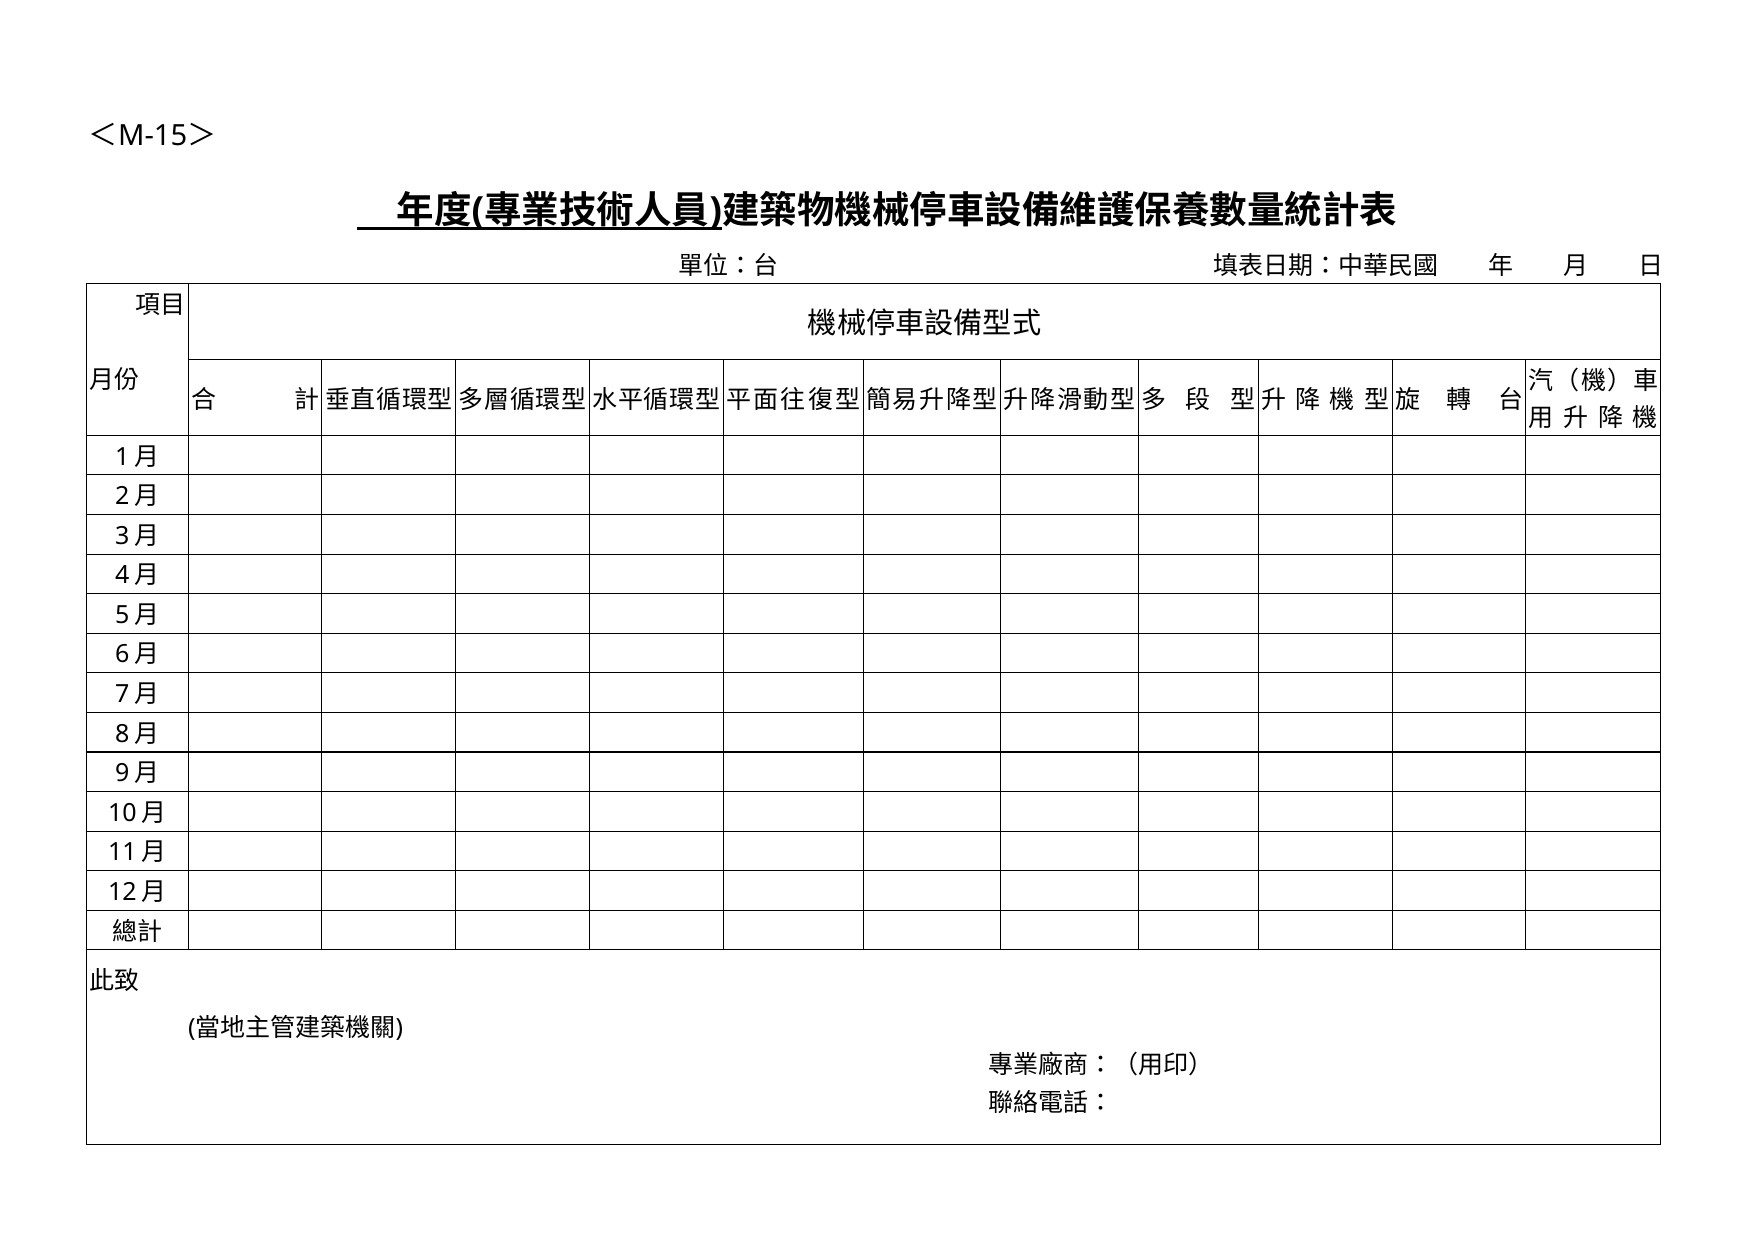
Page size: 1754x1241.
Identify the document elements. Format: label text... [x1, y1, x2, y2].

table_cell [590, 475, 723, 514]
table_cell 垂直循環型 [322, 360, 455, 435]
table_cell [1526, 753, 1660, 791]
table_cell [724, 911, 863, 949]
table_cell [724, 673, 863, 712]
table_cell [189, 792, 321, 831]
table_cell [724, 515, 863, 553]
table_cell 升降機型 [1259, 360, 1392, 435]
table_cell [1393, 871, 1525, 910]
table_cell [1526, 673, 1660, 712]
table_cell [864, 753, 1000, 791]
table_cell 7月 [87, 673, 188, 712]
table_cell [322, 594, 455, 633]
table_cell [864, 515, 1000, 553]
table_cell [590, 594, 723, 633]
table_cell [1001, 753, 1138, 791]
table_cell [724, 475, 863, 514]
table_cell [1393, 792, 1525, 831]
table_cell [322, 673, 455, 712]
table_cell [1526, 634, 1660, 672]
table_cell 水平循環型 [590, 360, 723, 435]
table_cell [1393, 634, 1525, 672]
table_cell [322, 792, 455, 831]
table_cell [1259, 832, 1392, 870]
table_cell [1526, 792, 1660, 831]
table_cell [1526, 515, 1660, 553]
table_cell [1001, 634, 1138, 672]
table_cell [590, 555, 723, 593]
table_cell [322, 475, 455, 514]
table_cell [1526, 436, 1660, 474]
table_cell [1393, 673, 1525, 712]
table_cell [322, 515, 455, 553]
table_cell [456, 911, 589, 949]
table_cell [864, 832, 1000, 870]
table_cell [456, 673, 589, 712]
table_cell [1001, 475, 1138, 514]
table_cell [724, 555, 863, 593]
table_cell [1393, 753, 1525, 791]
table_cell 合計 [189, 360, 321, 435]
table_cell 1月 [87, 436, 188, 474]
table_cell [864, 436, 1000, 474]
table_cell [864, 713, 1000, 751]
table_cell [1001, 555, 1138, 593]
table_cell [1259, 475, 1392, 514]
table_cell 10月 [87, 792, 188, 831]
table_cell [322, 753, 455, 791]
table_cell [456, 832, 589, 870]
table_cell [1139, 594, 1258, 633]
table_cell [456, 713, 589, 751]
table_cell [1526, 832, 1660, 870]
table_cell [590, 753, 723, 791]
table_cell [456, 436, 589, 474]
table_cell [1001, 871, 1138, 910]
table_cell [1526, 475, 1660, 514]
table_cell [1259, 436, 1392, 474]
table_cell 9月 [87, 753, 188, 791]
table_cell [322, 911, 455, 949]
table_cell [724, 753, 863, 791]
table_cell 4月 [87, 555, 188, 593]
table_cell [590, 713, 723, 751]
table_cell [456, 515, 589, 553]
table_cell [189, 673, 321, 712]
table_cell [724, 436, 863, 474]
table_cell [864, 911, 1000, 949]
table_cell [189, 594, 321, 633]
table_cell [1526, 911, 1660, 949]
table_cell [864, 871, 1000, 910]
table_cell [590, 871, 723, 910]
table_cell [1259, 911, 1392, 949]
table_cell 平面往復型 [724, 360, 863, 435]
table_cell 汽（機）車 用升降機 [1526, 360, 1660, 435]
table_cell [1001, 832, 1138, 870]
table_cell [724, 792, 863, 831]
table_cell [189, 475, 321, 514]
table_cell [1139, 911, 1258, 949]
table_cell 總計 [87, 911, 188, 949]
table_cell [1139, 753, 1258, 791]
table_cell [864, 792, 1000, 831]
table_cell [1001, 792, 1138, 831]
table_cell [322, 713, 455, 751]
table_cell [590, 832, 723, 870]
table_cell [1139, 634, 1258, 672]
table_cell 8月 [87, 713, 188, 751]
text 單位：台 填表日期：中華民國 年 月 日 [89, 245, 1665, 283]
table_cell [189, 753, 321, 791]
table_cell [1259, 871, 1392, 910]
table_cell [1139, 515, 1258, 553]
table_cell [590, 792, 723, 831]
table_cell 多層循環型 [456, 360, 589, 435]
table_cell [189, 555, 321, 593]
table_cell [1139, 475, 1258, 514]
table_cell [724, 634, 863, 672]
table_cell [724, 713, 863, 751]
table_cell [322, 871, 455, 910]
table_cell [322, 555, 455, 593]
table_cell [1259, 792, 1392, 831]
table_cell [724, 832, 863, 870]
table_cell [590, 515, 723, 553]
table_cell [322, 832, 455, 870]
table_cell [864, 634, 1000, 672]
table_cell [1393, 436, 1525, 474]
table_cell [1393, 713, 1525, 751]
table_cell 升降滑動型 [1001, 360, 1138, 435]
table_cell [456, 475, 589, 514]
table_cell [1001, 515, 1138, 553]
table_cell 多段型 [1139, 360, 1258, 435]
table_cell [1139, 555, 1258, 593]
table_cell [189, 911, 321, 949]
table_cell [1001, 594, 1138, 633]
table_cell 2月 [87, 475, 188, 514]
table_cell [1393, 594, 1525, 633]
table_cell [1259, 515, 1392, 553]
table_cell [456, 594, 589, 633]
table_cell [189, 634, 321, 672]
table_header 項目 月份 [87, 284, 188, 435]
table_cell [590, 911, 723, 949]
table_cell [590, 436, 723, 474]
table_cell [1001, 911, 1138, 949]
table_cell [1393, 911, 1525, 949]
table_cell [1393, 475, 1525, 514]
table_cell [456, 753, 589, 791]
table_cell [590, 673, 723, 712]
table_header 機械停車設備型式 [189, 284, 1660, 359]
table_cell [864, 555, 1000, 593]
table_cell [456, 792, 589, 831]
text ＜M-15＞ [89, 95, 1665, 170]
table_cell [724, 871, 863, 910]
table_cell [1526, 871, 1660, 910]
table_cell 5月 [87, 594, 188, 633]
table_cell [1001, 436, 1138, 474]
table_cell [1393, 555, 1525, 593]
table_cell [189, 436, 321, 474]
table_cell [456, 634, 589, 672]
table_cell [1526, 594, 1660, 633]
table_cell 簡易升降型 [864, 360, 1000, 435]
table_cell [189, 832, 321, 870]
table_cell [456, 871, 589, 910]
table_cell [456, 555, 589, 593]
table_cell 此致 (當地主管建築機關) 專業廠商：（用印） 聯絡電話： [87, 950, 1660, 1144]
table_cell [1259, 555, 1392, 593]
text 年度(專業技術人員)建築物機械停車設備維護保養數量統計表 [89, 170, 1665, 245]
table_cell [322, 634, 455, 672]
table_cell [864, 475, 1000, 514]
table_cell 11月 [87, 832, 188, 870]
table_cell [864, 673, 1000, 712]
table_cell [1259, 634, 1392, 672]
table_cell [1139, 673, 1258, 712]
table_cell [1001, 713, 1138, 751]
table_cell [189, 871, 321, 910]
table_cell [322, 436, 455, 474]
table_cell [1139, 436, 1258, 474]
table_cell [724, 594, 863, 633]
table_cell [189, 515, 321, 553]
table_cell [1139, 792, 1258, 831]
table_cell 12月 [87, 871, 188, 910]
table_cell [1139, 832, 1258, 870]
table_cell 6月 [87, 634, 188, 672]
table_cell [1259, 713, 1392, 751]
table_cell [864, 594, 1000, 633]
table_cell [590, 634, 723, 672]
table_cell [189, 713, 321, 751]
table_cell [1139, 871, 1258, 910]
table_cell [1001, 673, 1138, 712]
table_cell [1259, 594, 1392, 633]
table_cell 3月 [87, 515, 188, 553]
table_cell [1259, 673, 1392, 712]
table_cell [1393, 515, 1525, 553]
table_cell [1393, 832, 1525, 870]
table_cell [1526, 555, 1660, 593]
table_cell [1139, 713, 1258, 751]
table_cell [1259, 753, 1392, 791]
table_cell 旋轉台 [1393, 360, 1525, 435]
table_cell [1526, 713, 1660, 751]
